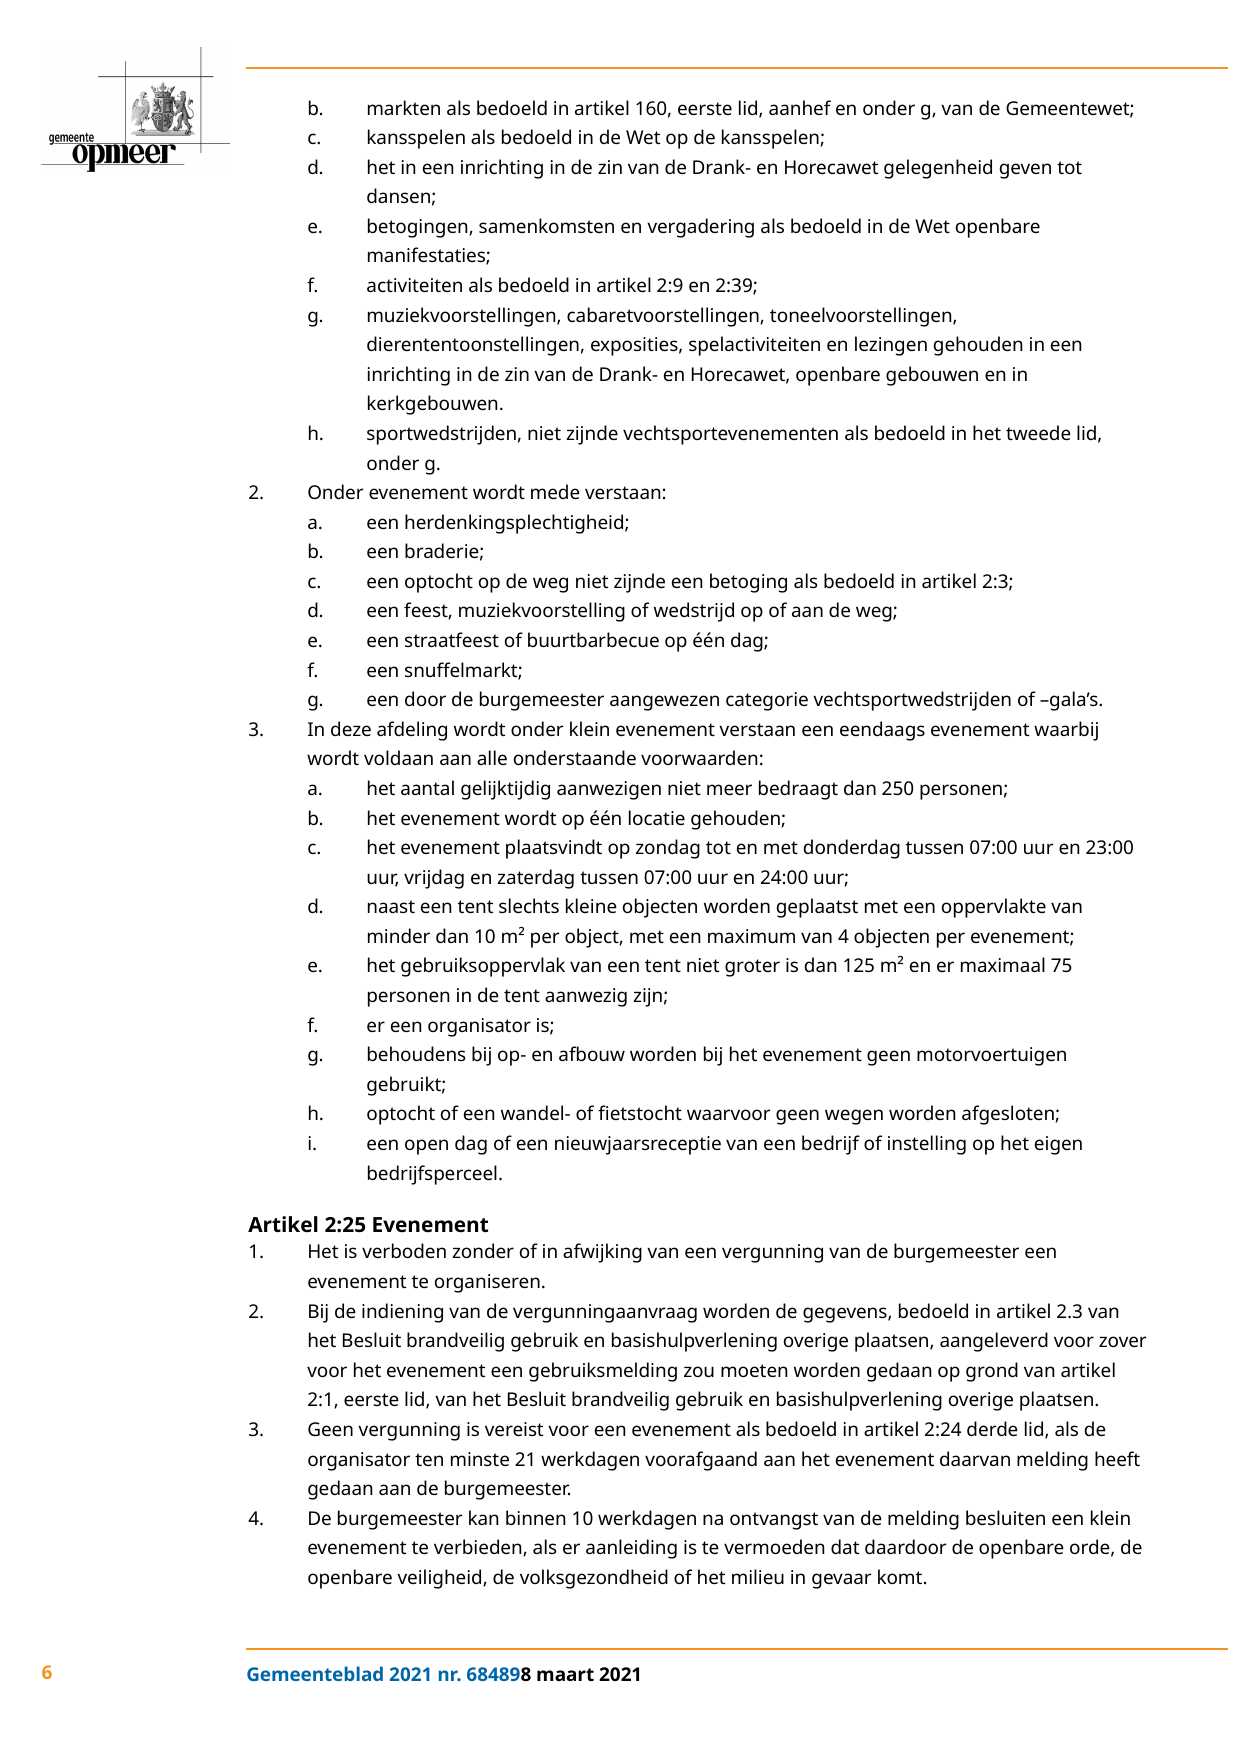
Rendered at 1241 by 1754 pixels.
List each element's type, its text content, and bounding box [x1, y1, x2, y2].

list markten als bedoeld in artikel 160, eerste lid, aanhef en onder g, van de Gemeentewet; [307, 95, 1152, 121]
list een door de burgemeester aangewezen categorie vechtsportwedstrijden of –gala’s. [307, 686, 1152, 712]
list In deze afdeling wordt onder klein evenement verstaan een eendaags evenement waarbij wordt voldaan aan alle onderstaande voorwaarden: [248, 716, 1152, 771]
list het evenement plaatsvindt op zondag tot en met donderdag tussen 07:00 uur en 23:00 uur, vrijdag en zaterdag tussen 07:00 uur en 24:00 uur; [307, 834, 1152, 890]
picture [41, 47, 231, 172]
list het evenement wordt op één locatie gehouden; [307, 805, 1152, 831]
list een braderie; [307, 538, 1152, 564]
list Het is verboden zonder of in afwijking van een vergunning van de burgemeester een evenement te organiseren. [248, 1239, 1152, 1294]
text Artikel 2:25 Evenement [248, 1210, 1152, 1239]
list een straatfeest of buurtbarbecue op één dag; [307, 627, 1152, 653]
list muziekvoorstellingen, cabaretvoorstellingen, toneelvoorstellingen, dierententoonstellingen, exposities, spelactiviteiten en lezingen gehouden in een inrichting in de zin van de Drank- en Horecawet, openbare gebouwen en in kerkgebouwen. [307, 302, 1152, 416]
list het aantal gelijktijdig aanwezigen niet meer bedraagt dan 250 personen; [307, 775, 1152, 801]
list een snuffelmarkt; [307, 657, 1152, 683]
list betogingen, samenkomsten en vergadering als bedoeld in de Wet openbare manifestaties; [307, 213, 1152, 268]
list een feest, muziekvoorstelling of wedstrijd op of aan de weg; [307, 598, 1152, 623]
list behoudens bij op- en afbouw worden bij het evenement geen motorvoertuigen gebruikt; [307, 1041, 1152, 1097]
list kansspelen als bedoeld in de Wet op de kansspelen; [307, 124, 1152, 150]
list het in een inrichting in de zin van de Drank- en Horecawet gelegenheid geven tot dansen; [307, 154, 1152, 209]
list er een organisator is; [307, 1012, 1152, 1038]
list optocht of een wandel- of fietstocht waarvoor geen wegen worden afgesloten; [307, 1101, 1152, 1126]
list Onder evenement wordt mede verstaan: [248, 479, 1152, 505]
list een optocht op de weg niet zijnde een betoging als bedoeld in artikel 2:3; [307, 568, 1152, 594]
list De burgemeester kan binnen 10 werkdagen na ontvangst van de melding besluiten een klein evenement te verbieden, als er aanleiding is te vermoeden dat daardoor de openbare orde, de openbare veiligheid, de volksgezondheid of het milieu in gevaar komt. [248, 1505, 1152, 1590]
list sportwedstrijden, niet zijnde vechtsportevenementen als bedoeld in het tweede lid, onder g. [307, 420, 1152, 476]
list naast een tent slechts kleine objecten worden geplaatst met een oppervlakte van minder dan 10 m² per object, met een maximum van 4 objecten per evenement; [307, 893, 1152, 949]
list een open dag of een nieuwjaarsreceptie van een bedrijf of instelling op het eigen bedrijfsperceel. [307, 1130, 1152, 1186]
list het gebruiksoppervlak van een tent niet groter is dan 125 m² en er maximaal 75 personen in de tent aanwezig zijn; [307, 953, 1152, 1008]
list een herdenkingsplechtigheid; [307, 509, 1152, 535]
list activiteiten als bedoeld in artikel 2:9 en 2:39; [307, 272, 1152, 298]
list Geen vergunning is vereist voor een evenement als bedoeld in artikel 2:24 derde lid, als de organisator ten minste 21 werkdagen voorafgaand aan het evenement daarvan melding heeft gedaan aan de burgemeester. [248, 1416, 1152, 1501]
list Bij de indiening van de vergunningaanvraag worden de gegevens, bedoeld in artikel 2.3 van het Besluit brandveilig gebruik en basishulpverlening overige plaatsen, aangeleverd voor zover voor het evenement een gebruiksmelding zou moeten worden gedaan op grond van artikel 2:1, eerste lid, van het Besluit brandveilig gebruik en basishulpverlening overige plaatsen. [248, 1298, 1152, 1412]
